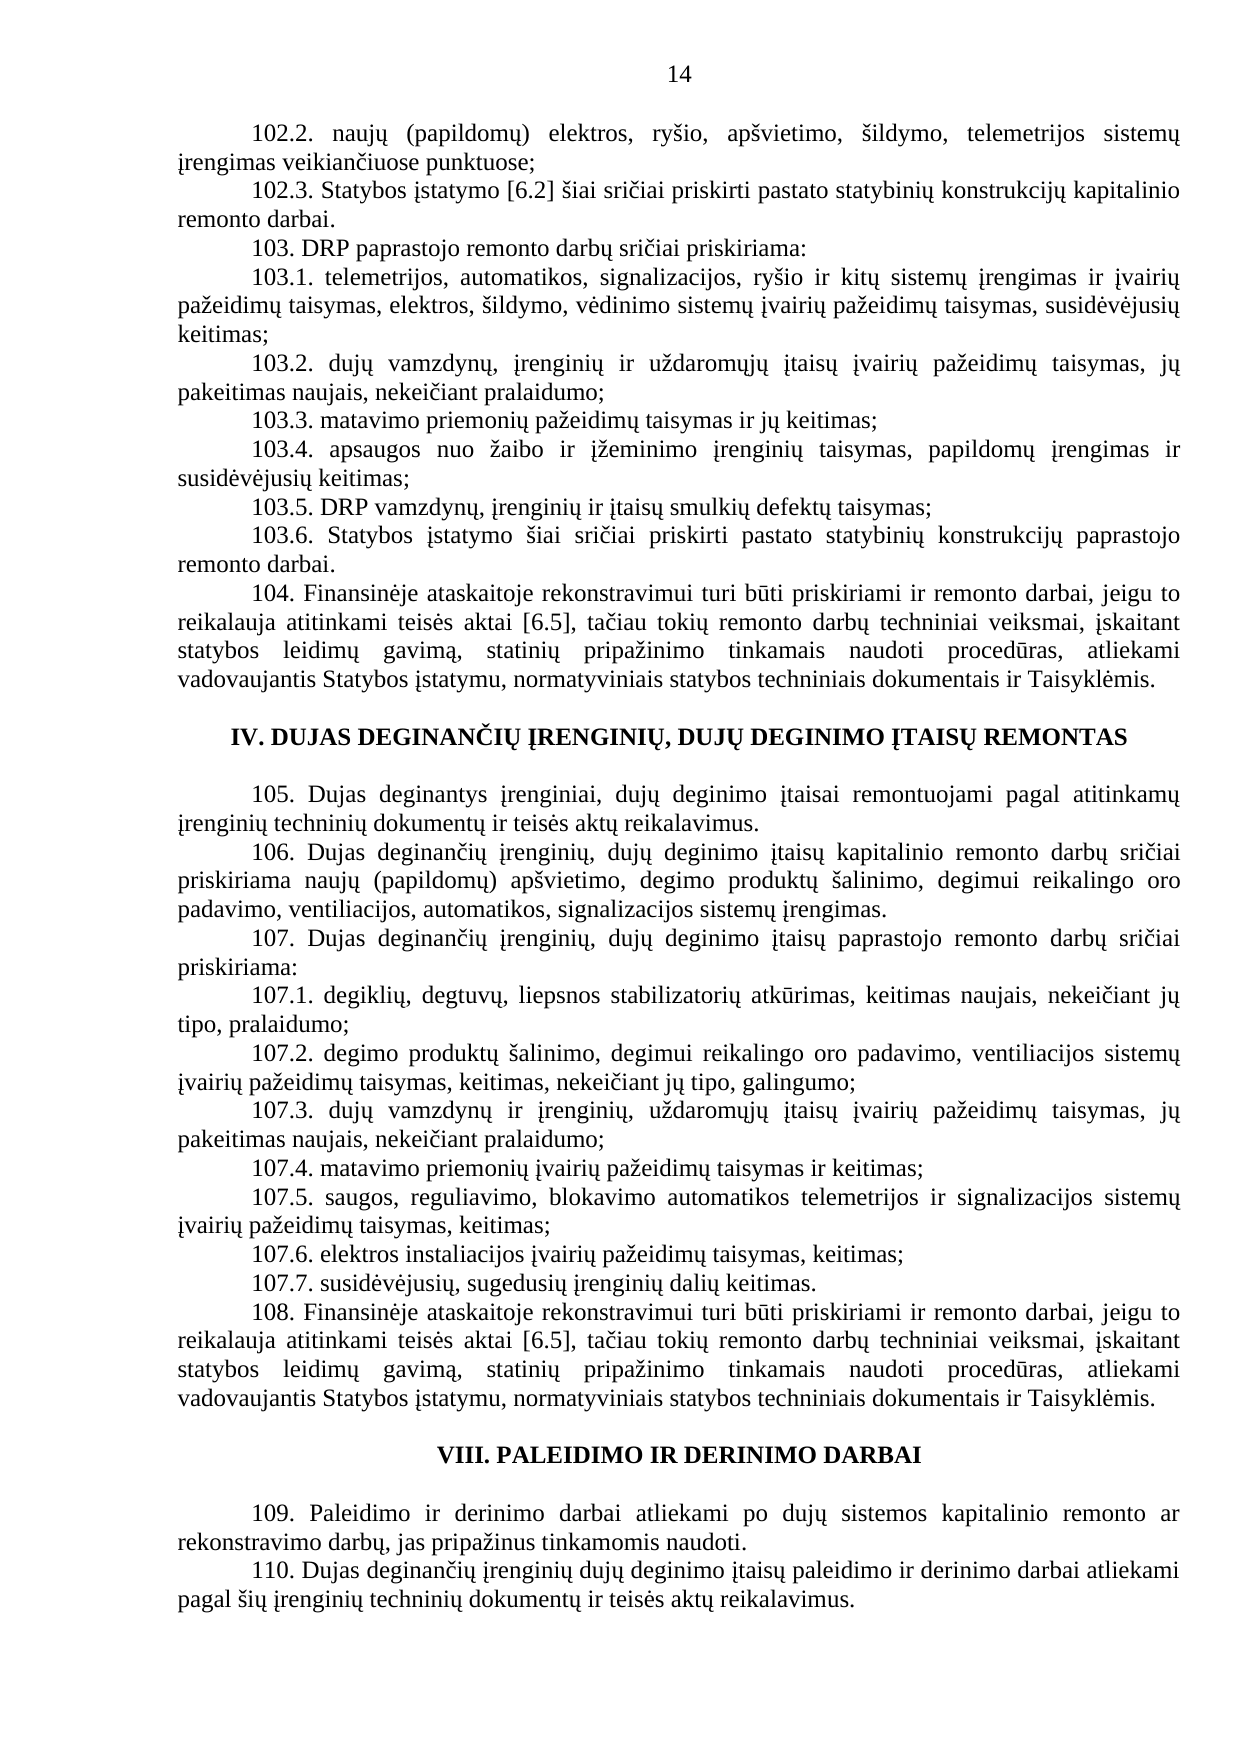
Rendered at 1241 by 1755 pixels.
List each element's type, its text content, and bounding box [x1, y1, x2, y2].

text VIII. PALEIDIMO IR DERINIMO DARBAI [177, 1441, 1181, 1469]
text 103.6. Statybos įstatymo šiai sričiai priskirti pastato statybinių konstrukcijų paprastojo remonto darbai. [177, 521, 1181, 578]
text IV. DUJAS DEGINANČIŲ ĮRENGINIŲ, DUJŲ DEGINIMO ĮTAISŲ REMONTAS [177, 722, 1181, 751]
text 107. Dujas deginančių įrenginių, dujų deginimo įtaisų paprastojo remonto darbų sričiai priskiriama: [177, 923, 1181, 981]
text 107.1. degiklių, degtuvų, liepsnos stabilizatorių atkūrimas, keitimas naujais, nekeičiant jų tipo, pralaidumo; [177, 981, 1181, 1038]
text 103.2. dujų vamzdynų, įrenginių ir uždaromųjų įtaisų įvairių pažeidimų taisymas, jų pakeitimas naujais, nekeičiant pralaidumo; [177, 348, 1181, 406]
text 107.7. susidėvėjusių, sugedusių įrenginių dalių keitimas. [177, 1268, 1181, 1297]
text 107.3. dujų vamzdynų ir įrenginių, uždaromųjų įtaisų įvairių pažeidimų taisymas, jų pakeitimas naujais, nekeičiant pralaidumo; [177, 1096, 1181, 1153]
text 104. Finansinėje ataskaitoje rekonstravimui turi būti priskiriami ir remonto darbai, jeigu to reikalauja atitinkami teisės aktai [6.5], tačiau tokių remonto darbų techniniai veiksmai, įskaitant statybos leidimų gavimą, statinių pripažinimo tinkamais naudoti procedūras, atliekami vadovaujantis Statybos įstatymu, normatyviniais statybos techniniais dokumentais ir Taisyklėmis. [177, 578, 1181, 693]
text 103.4. apsaugos nuo žaibo ir įžeminimo įrenginių taisymas, papildomų įrengimas ir susidėvėjusių keitimas; [177, 434, 1181, 492]
text 108. Finansinėje ataskaitoje rekonstravimui turi būti priskiriami ir remonto darbai, jeigu to reikalauja atitinkami teisės aktai [6.5], tačiau tokių remonto darbų techniniai veiksmai, įskaitant statybos leidimų gavimą, statinių pripažinimo tinkamais naudoti procedūras, atliekami vadovaujantis Statybos įstatymu, normatyviniais statybos techniniais dokumentais ir Taisyklėmis. [177, 1297, 1181, 1412]
text 102.3. Statybos įstatymo [6.2] šiai sričiai priskirti pastato statybinių konstrukcijų kapitalinio remonto darbai. [177, 176, 1181, 233]
text 103. DRP paprastojo remonto darbų sričiai priskiriama: [177, 233, 1181, 262]
text 105. Dujas deginantys įrenginiai, dujų deginimo įtaisai remontuojami pagal atitinkamų įrenginių techninių dokumentų ir teisės aktų reikalavimus. [177, 779, 1181, 837]
text 107.2. degimo produktų šalinimo, degimui reikalingo oro padavimo, ventiliacijos sistemų įvairių pažeidimų taisymas, keitimas, nekeičiant jų tipo, galingumo; [177, 1038, 1181, 1096]
text 107.4. matavimo priemonių įvairių pažeidimų taisymas ir keitimas; [177, 1153, 1181, 1182]
text 103.5. DRP vamzdynų, įrenginių ir įtaisų smulkių defektų taisymas; [177, 492, 1181, 521]
text 107.6. elektros instaliacijos įvairių pažeidimų taisymas, keitimas; [177, 1239, 1181, 1268]
text 106. Dujas deginančių įrenginių, dujų deginimo įtaisų kapitalinio remonto darbų sričiai priskiriama naujų (papildomų) apšvietimo, degimo produktų šalinimo, degimui reikalingo oro padavimo, ventiliacijos, automatikos, signalizacijos sistemų įrengimas. [177, 837, 1181, 923]
text 102.2. naujų (papildomų) elektros, ryšio, apšvietimo, šildymo, telemetrijos sistemų įrengimas veikiančiuose punktuose; [177, 118, 1181, 176]
text 103.3. matavimo priemonių pažeidimų taisymas ir jų keitimas; [177, 406, 1181, 434]
text 110. Dujas deginančių įrenginių dujų deginimo įtaisų paleidimo ir derinimo darbai atliekami pagal šių įrenginių techninių dokumentų ir teisės aktų reikalavimus. [177, 1556, 1181, 1613]
text 107.5. saugos, reguliavimo, blokavimo automatikos telemetrijos ir signalizacijos sistemų įvairių pažeidimų taisymas, keitimas; [177, 1182, 1181, 1239]
text 103.1. telemetrijos, automatikos, signalizacijos, ryšio ir kitų sistemų įrengimas ir įvairių pažeidimų taisymas, elektros, šildymo, vėdinimo sistemų įvairių pažeidimų taisymas, susidėvėjusių keitimas; [177, 262, 1181, 348]
text 109. Paleidimo ir derinimo darbai atliekami po dujų sistemos kapitalinio remonto ar rekonstravimo darbų, jas pripažinus tinkamomis naudoti. [177, 1498, 1181, 1556]
